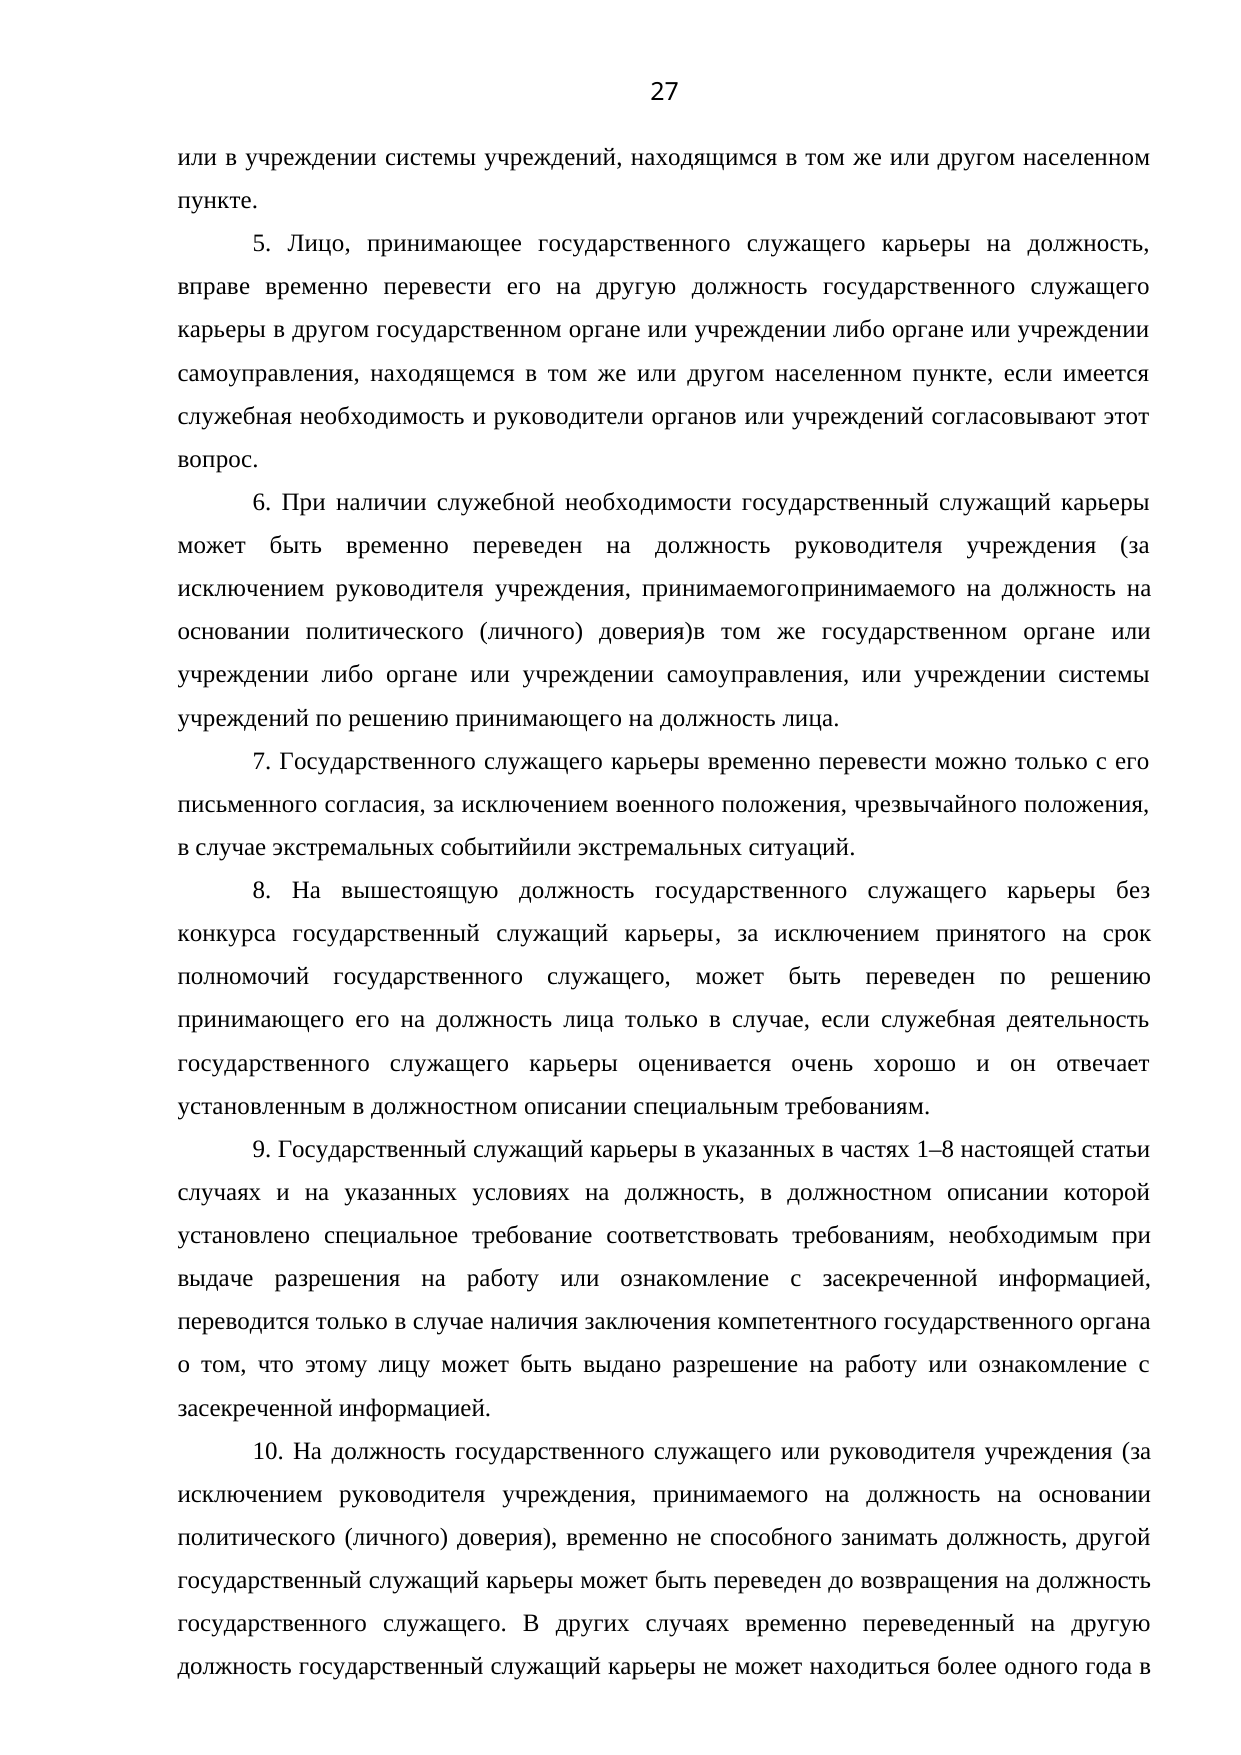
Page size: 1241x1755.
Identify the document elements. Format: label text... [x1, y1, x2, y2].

text или в учреждении системы учреждений, находящимся в том же или другом населенном пункте. [177, 142, 1152, 214]
text 6. При наличии служебной необходимости государственный служащий карьеры может быть временно переведен на должность руководителя учреждения (за исключением руководителя учреждения, принимаемогопринимаемого на должность на основании политического (личного) доверия)в том же государственном органе или учреждении либо органе или учреждении самоуправления, или учреждении системы учреждений по решению принимающего на должность лица. [177, 487, 1152, 731]
text 7. Государственного служащего карьеры временно перевести можно только с его письменного согласия, за исключением военного положения, чрезвычайного положения, в случае экстремальных событийили экстремальных ситуаций. [177, 746, 1152, 861]
text 5. Лицо, принимающее государственного служащего карьеры на должность, вправе временно перевести его на другую должность государственного служащего карьеры в другом государственном органе или учреждении либо органе или учреждении самоуправления, находящемся в том же или другом населенном пункте, если имеется служебная необходимость и руководители органов или учреждений согласовывают этот вопрос. [177, 228, 1152, 473]
text 9. Государственный служащий карьеры в указанных в частях 1–8 настоящей статьи случаях и на указанных условиях на должность, в должностном описании которой установлено специальное требование соответствовать требованиям, необходимым при выдаче разрешения на работу или ознакомление с засекреченной информацией, переводится только в случае наличия заключения компетентного государственного органа о том, что этому лицу может быть выдано разрешение на работу или ознакомление с засекреченной информацией. [177, 1134, 1152, 1421]
text 8. На вышестоящую должность государственного служащего карьеры без конкурса государственный служащий карьеры, за исключением принятого на срок полномочий государственного служащего, может быть переведен по решению принимающего его на должность лица только в случае, если служебная деятельность государственного служащего карьеры оценивается очень хорошо и он отвечает установленным в должностном описании специальным требованиям. [177, 875, 1152, 1119]
text 10. На должность государственного служащего или руководителя учреждения (за исключением руководителя учреждения, принимаемого на должность на основании политического (личного) доверия), временно не способного занимать должность, другой государственный служащий карьеры может быть переведен до возвращения на должность государственного служащего. В других случаях временно переведенный на другую должность государственный служащий карьеры не может находиться более одного года в [177, 1436, 1152, 1680]
